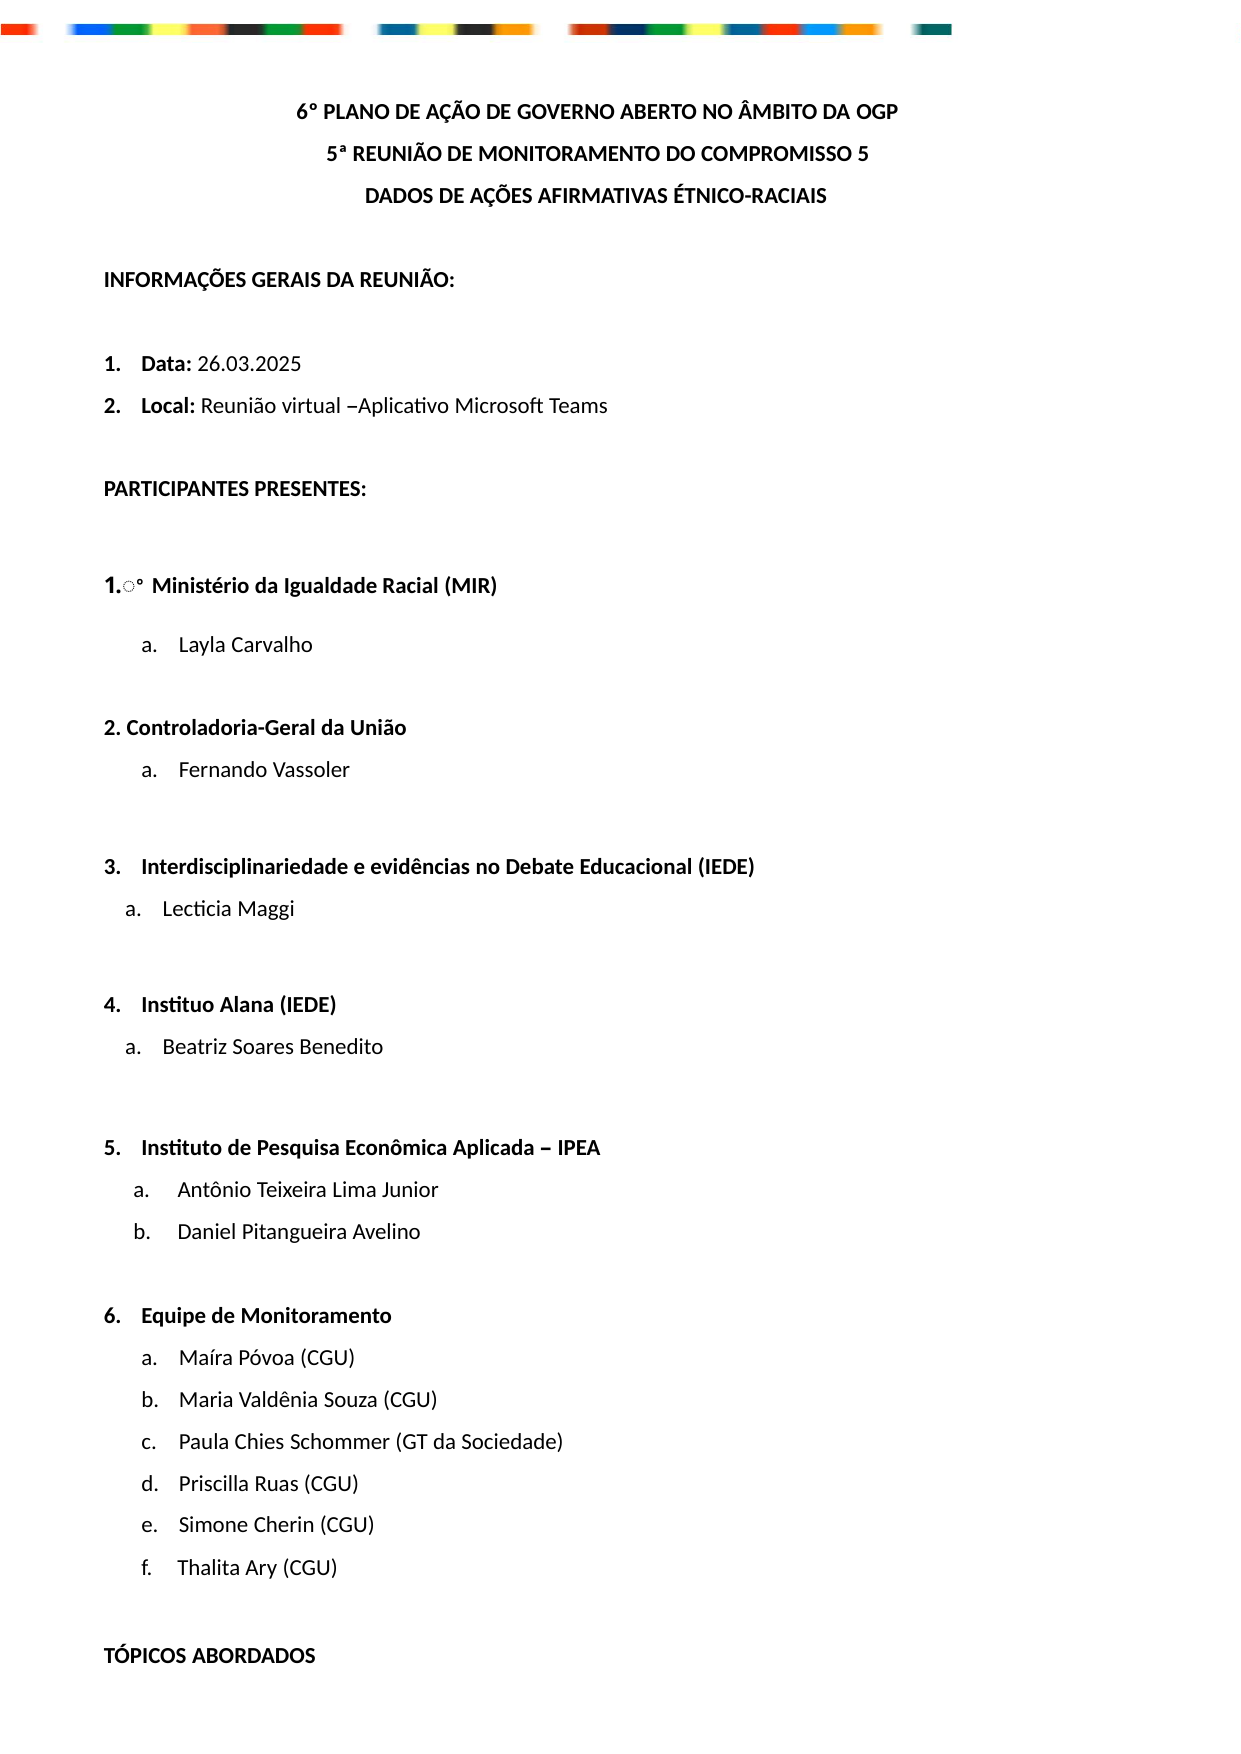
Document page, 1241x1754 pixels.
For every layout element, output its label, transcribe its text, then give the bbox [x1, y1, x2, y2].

text 2 [103, 713, 115, 741]
text ª REUNIÃO DE MONITORAMENTO DO COMPROMISSO 5 [338, 139, 896, 167]
text e. Simone Cherin (CGU) [141, 1510, 400, 1538]
text 6 [103, 1301, 115, 1329]
text a. [133, 1175, 176, 1203]
text DADOS DE AÇÕES AFIRMATIVAS ÉTNICO-RACIAIS [365, 181, 896, 209]
text a. Beatriz Soares Benedito [125, 1032, 409, 1060]
text 5 [103, 1133, 115, 1161]
text . Instituto de Pesquisa Econômica Aplicada – IPEA [115, 1133, 626, 1161]
text .ꢀ Ministério da Igualdade Racial (MIR) [115, 571, 502, 599]
text . Instituo Alana (IEDE) [115, 990, 362, 1018]
text º PLANO DE AÇÃO DE GOVERNO ABERTO NO ÂMBITO DA OGP [308, 97, 925, 125]
text 1 [103, 348, 115, 377]
text a. Fernando Vassoler [141, 755, 377, 783]
text 4 [103, 990, 115, 1018]
text a. Maíra Póvoa (CGU) [141, 1343, 418, 1371]
text Daniel Pitangueira Avelino [177, 1217, 467, 1245]
text a. Lecticia Maggi [125, 894, 320, 922]
text PARTICIPANTES PRESENTES: [103, 474, 396, 502]
text Antônio Teixeira Lima Junior [177, 1175, 467, 1203]
text 5 [326, 139, 338, 167]
text . Local: Reunião virtual –Aplicativo Microsoft Teams [115, 391, 637, 419]
text 3 [103, 852, 115, 880]
text 1 [103, 571, 115, 599]
text . Equipe de Monitoramento [115, 1301, 418, 1329]
text INFORMAÇÕES GERAIS DA REUNIÃO: [103, 264, 482, 293]
text f. Thalita Ary (CGU) [141, 1552, 364, 1581]
text . Interdisciplinariedade e evidências no Debate Educacional (IEDE) [115, 852, 781, 880]
text d. Priscilla Ruas (CGU) [141, 1468, 589, 1497]
text 2 [103, 391, 115, 419]
text c. Paula Chies Schommer (GT da Sociedade) [141, 1427, 589, 1455]
text . Data: 26.03.2025 [115, 348, 327, 377]
text b. [133, 1217, 176, 1245]
text . Controladoria-Geral da União [115, 713, 432, 741]
text 6 [296, 97, 308, 125]
text TÓPICOS ABORDADOS [103, 1641, 341, 1669]
text a. Layla Carvalho [141, 629, 338, 658]
text b. Maria Valdênia Souza (CGU) [141, 1385, 589, 1413]
